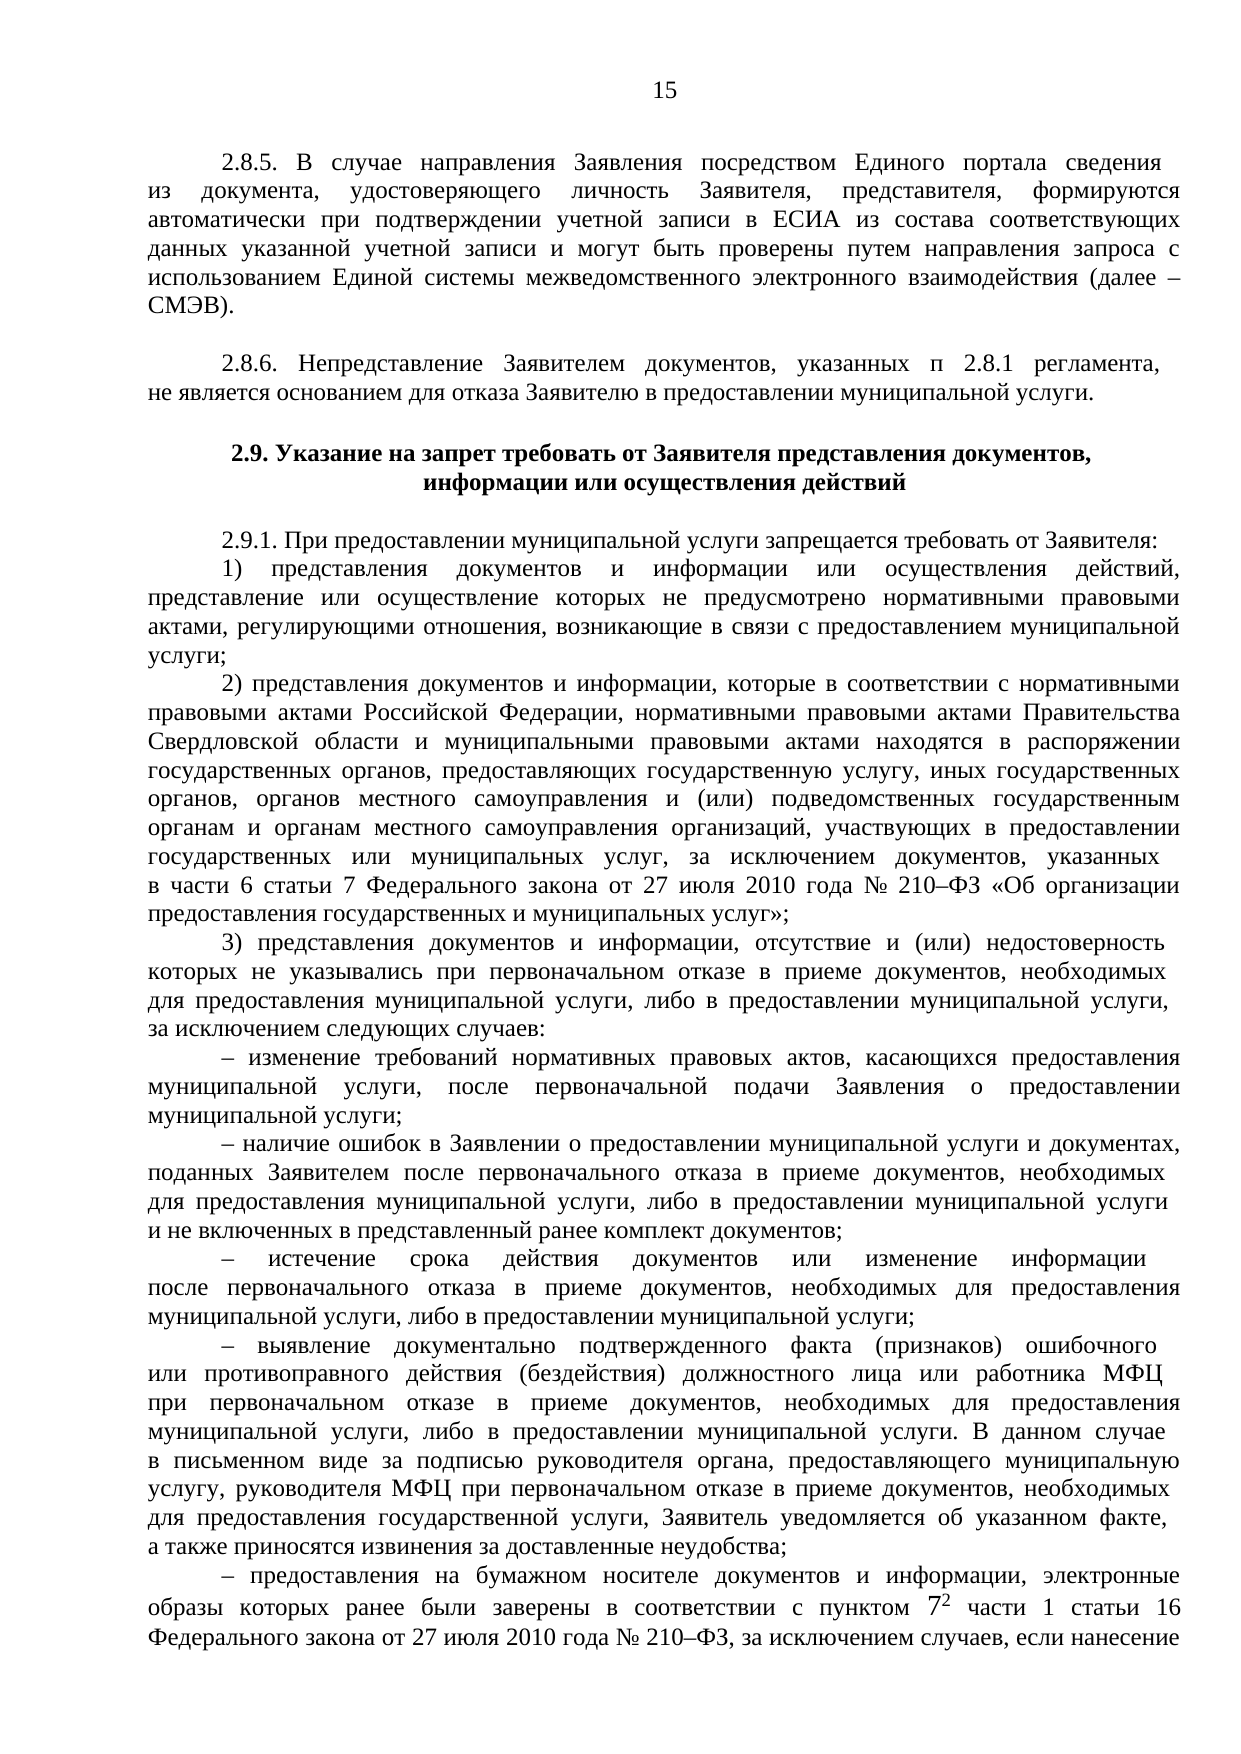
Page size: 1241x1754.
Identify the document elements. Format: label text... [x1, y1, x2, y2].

text 2) представления документов и информации, которые в соответствии с нормативными правовыми актами Российской Федерации, нормативными правовыми актами Правительства Свердловской области и муниципальными правовыми актами находятся в распоряжении государственных органов, предоставляющих государственную услугу, иных государственных органов, органов местного самоуправления и (или) подведомственных государственным органам и органам местного самоуправления организаций, участвующих в предоставлении государственных или муниципальных услуг, за исключением документов, указанных в части 6 статьи 7 Федерального закона от 27 июля 2010 года № 210–ФЗ «Об организации предоставления государственных и муниципальных услуг»; [148, 668, 1181, 927]
text 2.9.1. При предоставлении муниципальной услуги запрещается требовать от Заявителя: [148, 525, 1181, 553]
text 3) представления документов и информации, отсутствие и (или) недостоверность которых не указывались при первоначальном отказе в приеме документов, необходимых для предоставления муниципальной услуги, либо в предоставлении муниципальной услуги, за исключением следующих случаев: [148, 927, 1181, 1042]
text 2.8.5. В случае направления Заявления посредством Единого портала сведения из документа, удостоверяющего личность Заявителя, представителя, формируются автоматически при подтверждении учетной записи в ЕСИА из состава соответствующих данных указанной учетной записи и могут быть проверены путем направления запроса с использованием Единой системы межведомственного электронного взаимодействия (далее – СМЭВ). [148, 147, 1181, 319]
text – предоставления на бумажном носителе документов и информации, электронные образы которых ранее были заверены в соответствии с пунктом 72 части 1 статьи 16 Федерального закона от 27 июля 2010 года № 210–ФЗ, за исключением случаев, если нанесение [148, 1560, 1181, 1651]
text – изменение требований нормативных правовых актов, касающихся предоставления муниципальной услуги, после первоначальной подачи Заявления о предоставлении муниципальной услуги; [148, 1042, 1181, 1128]
text – выявление документально подтвержденного факта (признаков) ошибочного или противоправного действия (бездействия) должностного лица или работника МФЦ при первоначальном отказе в приеме документов, необходимых для предоставления муниципальной услуги, либо в предоставлении муниципальной услуги. В данном случае в письменном виде за подписью руководителя органа, предоставляющего муниципальную услугу, руководителя МФЦ при первоначальном отказе в приеме документов, необходимых для предоставления государственной услуги, Заявитель уведомляется об указанном факте, а также приносятся извинения за доставленные неудобства; [148, 1330, 1181, 1560]
subtitle 2.9. Указание на запрет требовать от Заявителя представления документов, информации или осуществления действий [148, 438, 1181, 496]
text 2.8.6. Непредставление Заявителем документов, указанных п 2.8.1 регламента, не является основанием для отказа Заявителю в предоставлении муниципальной услуги. [148, 348, 1181, 406]
text – истечение срока действия документов или изменение информации после первоначального отказа в приеме документов, необходимых для предоставления муниципальной услуги, либо в предоставлении муниципальной услуги; [148, 1243, 1181, 1330]
text – наличие ошибок в Заявлении о предоставлении муниципальной услуги и документах, поданных Заявителем после первоначального отказа в приеме документов, необходимых для предоставления муниципальной услуги, либо в предоставлении муниципальной услуги и не включенных в представленный ранее комплект документов; [148, 1128, 1181, 1243]
text 1) представления документов и информации или осуществления действий, представление или осуществление которых не предусмотрено нормативными правовыми актами, регулирующими отношения, возникающие в связи с предоставлением муниципальной услуги; [148, 553, 1181, 668]
